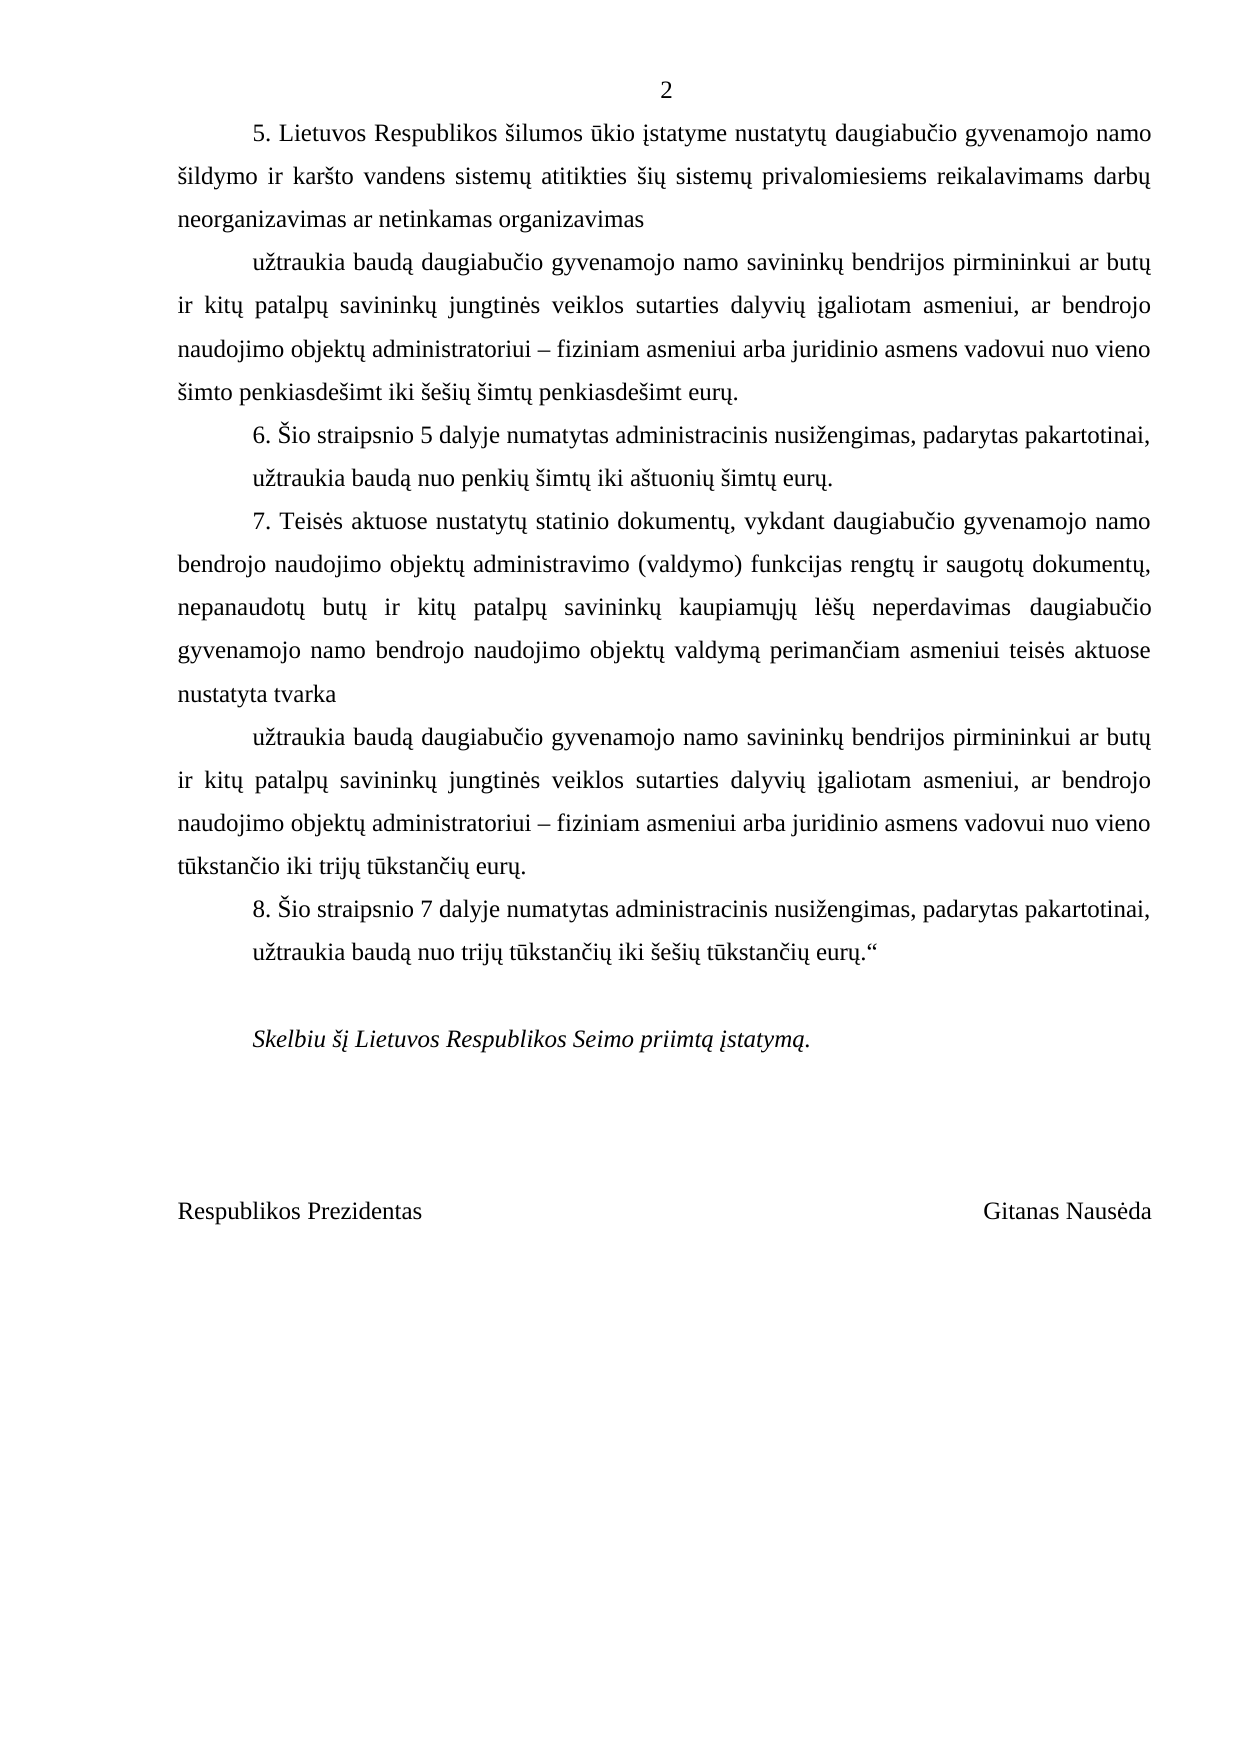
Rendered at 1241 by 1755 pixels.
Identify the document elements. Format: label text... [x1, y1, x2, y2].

text užtraukia baudą nuo trijų tūkstančių iki šešių tūkstančių eurų.“ [177, 937, 1152, 966]
text Respublikos Prezidentas Gitanas Nausėda [177, 1196, 1152, 1225]
text užtraukia baudą daugiabučio gyvenamojo namo savininkų bendrijos pirmininkui ar butų ir kitų patalpų savininkų jungtinės veiklos sutarties dalyvių įgaliotam asmeniui, ar bendrojo naudojimo objektų administratoriui – fiziniam asmeniui arba juridinio asmens vadovui nuo vieno tūkstančio iki trijų tūkstančių eurų. [177, 722, 1152, 880]
text užtraukia baudą daugiabučio gyvenamojo namo savininkų bendrijos pirmininkui ar butų ir kitų patalpų savininkų jungtinės veiklos sutarties dalyvių įgaliotam asmeniui, ar bendrojo naudojimo objektų administratoriui – fiziniam asmeniui arba juridinio asmens vadovui nuo vieno šimto penkiasdešimt iki šešių šimtų penkiasdešimt eurų. [177, 247, 1152, 406]
text 6. Šio straipsnio 5 dalyje numatytas administracinis nusižengimas, padarytas pakartotinai, [177, 420, 1152, 449]
text 8. Šio straipsnio 7 dalyje numatytas administracinis nusižengimas, padarytas pakartotinai, [177, 894, 1152, 923]
text užtraukia baudą nuo penkių šimtų iki aštuonių šimtų eurų. [177, 463, 1152, 492]
text 5. Lietuvos Respublikos šilumos ūkio įstatyme nustatytų daugiabučio gyvenamojo namo šildymo ir karšto vandens sistemų atitikties šių sistemų privalomiesiems reikalavimams darbų neorganizavimas ar netinkamas organizavimas [177, 118, 1152, 233]
text 7. Teisės aktuose nustatytų statinio dokumentų, vykdant daugiabučio gyvenamojo namo bendrojo naudojimo objektų administravimo (valdymo) funkcijas rengtų ir saugotų dokumentų, nepanaudotų butų ir kitų patalpų savininkų kaupiamųjų lėšų neperdavimas daugiabučio gyvenamojo namo bendrojo naudojimo objektų valdymą perimančiam asmeniui teisės aktuose nustatyta tvarka [177, 506, 1152, 707]
text Skelbiu šį Lietuvos Respublikos Seimo priimtą įstatymą. [177, 1024, 1152, 1052]
